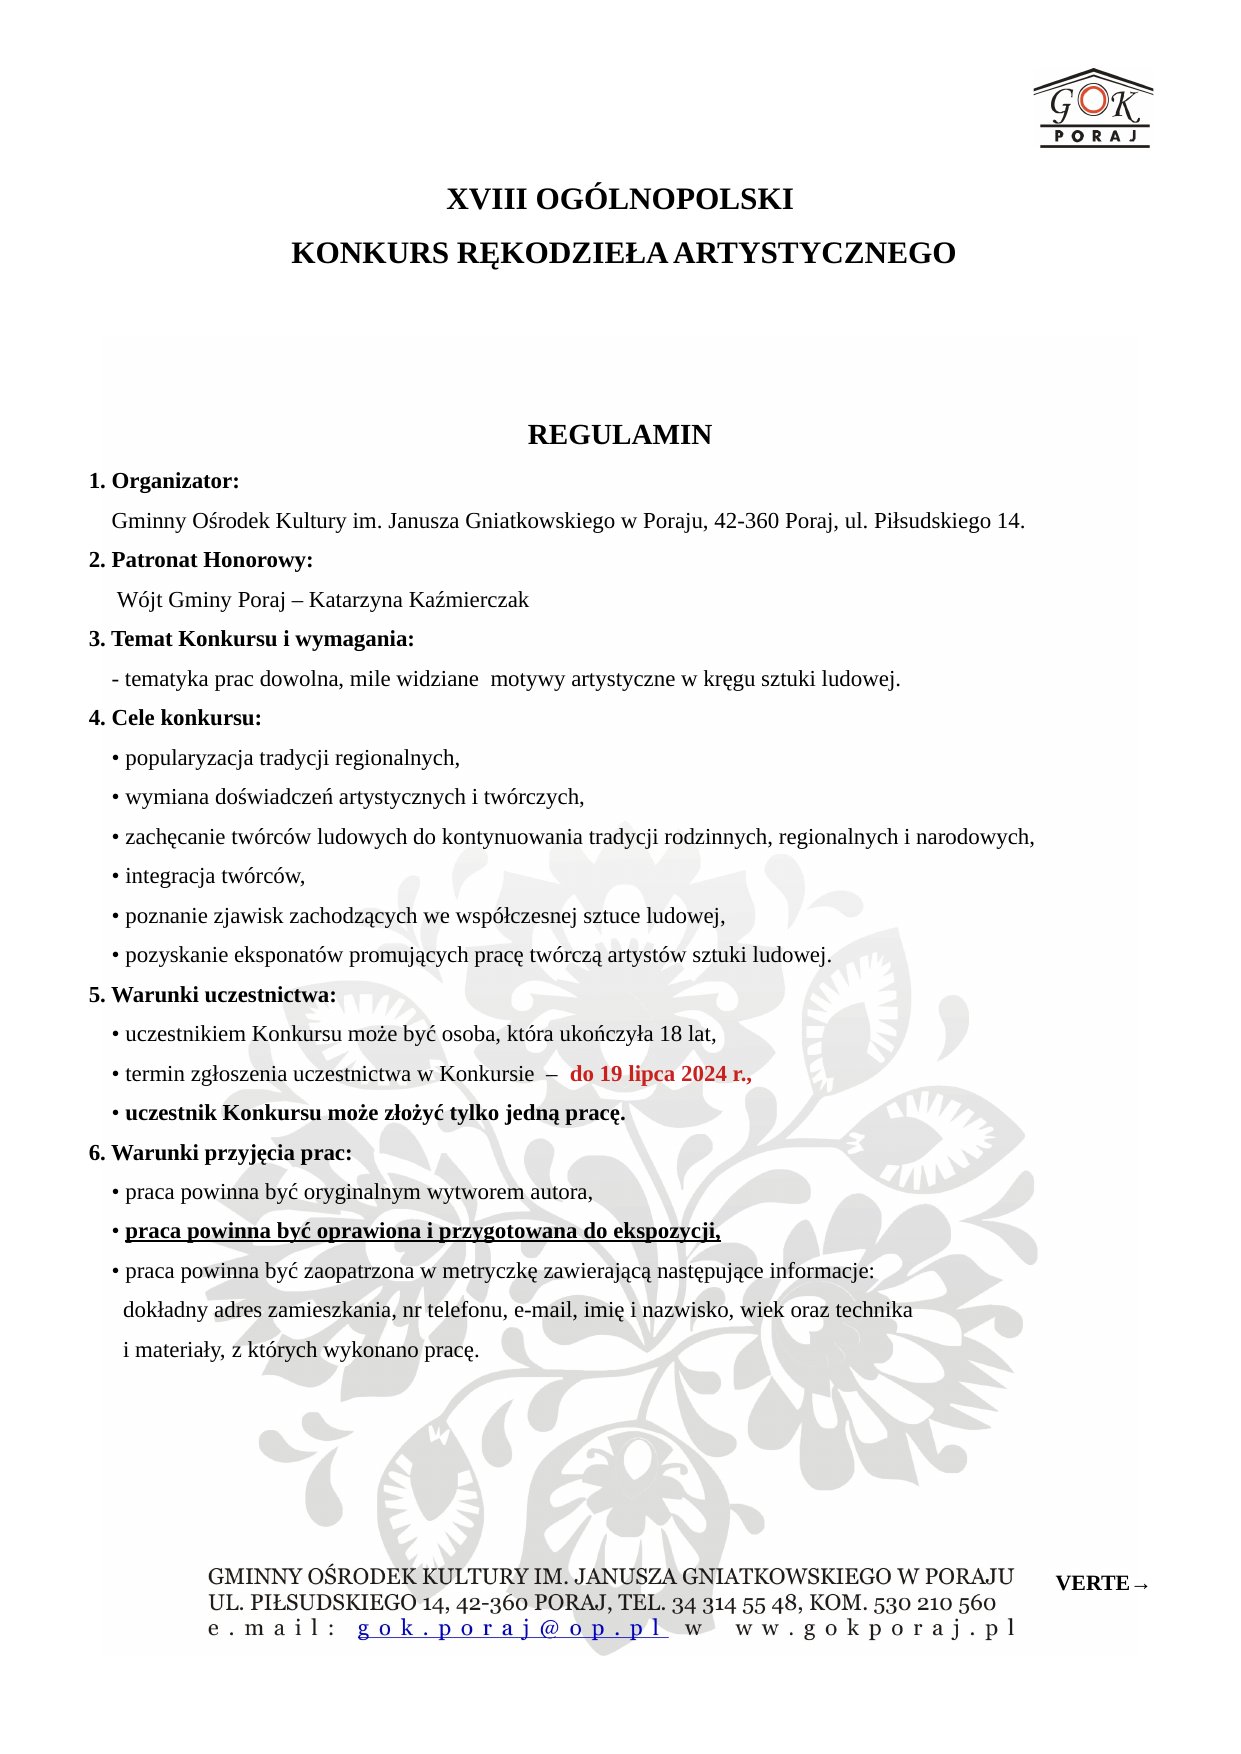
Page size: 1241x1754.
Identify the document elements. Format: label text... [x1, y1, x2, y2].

title KONKURS RĘKODZIEŁA ARTYSTYCZNEGO [88, 234, 1152, 270]
picture [1033, 68, 1154, 148]
text VERTE→ [1140, 1569, 1152, 1595]
text Gminny Ośrodek Kultury im. Janusza Gniatkowskiego w Poraju, 42-360 Poraj, ul. Piłsudskiego 14. [1140, 507, 1234, 533]
text 2. Patronat Honorowy: [1140, 546, 1234, 573]
text Wójt Gminy Poraj – Katarzyna Kaźmierczak [1140, 586, 1234, 612]
title XVIII OGÓLNOPOLSKI [88, 180, 1152, 216]
picture [99, 336, 1140, 1656]
title REGULAMIN [1140, 417, 1152, 451]
text 1. Organizator: [1140, 467, 1152, 494]
text VERTE→ [88, 1569, 99, 1595]
title REGULAMIN [88, 417, 99, 451]
